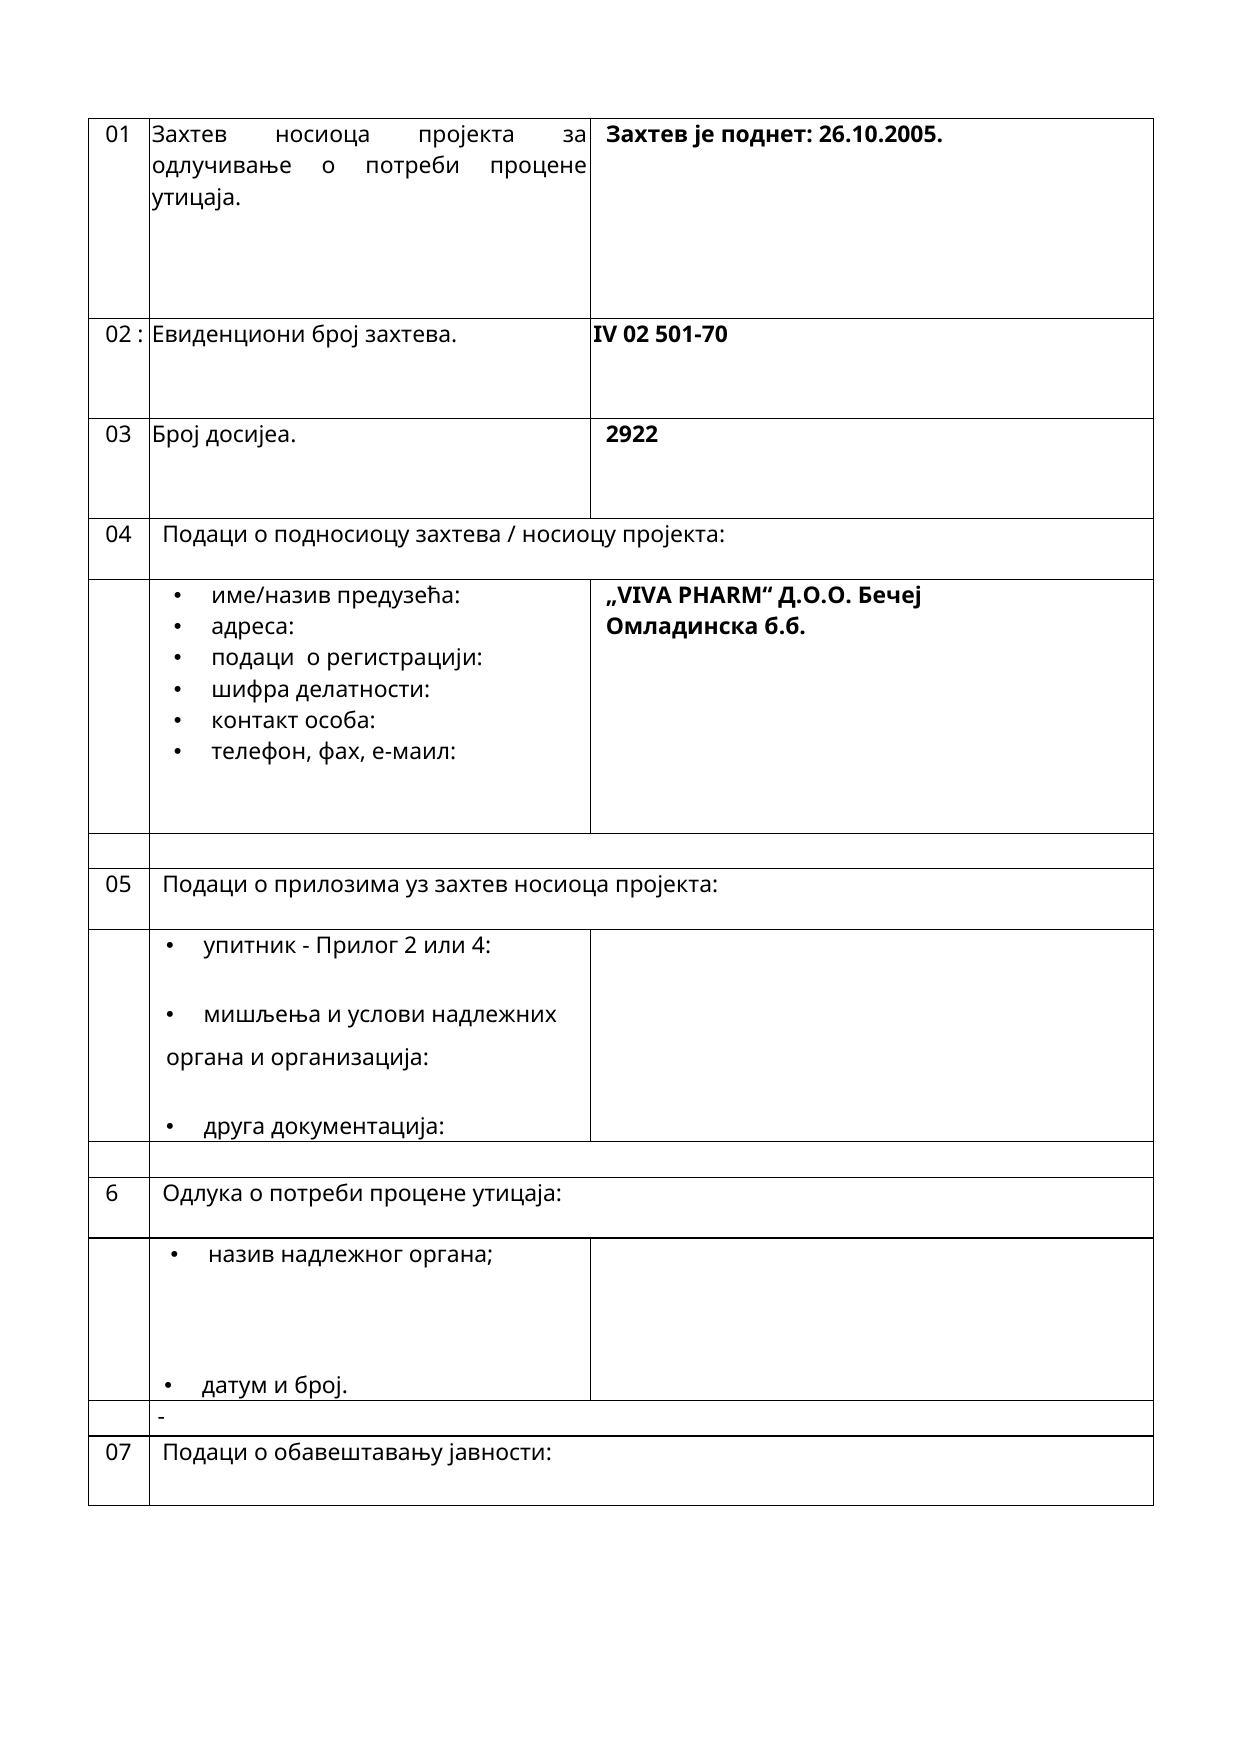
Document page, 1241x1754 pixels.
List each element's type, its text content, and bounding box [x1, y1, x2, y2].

table_cell 2922 [591, 419, 1153, 518]
table_cell 07 [89, 1437, 149, 1505]
table_cell 05 [89, 869, 149, 929]
table_cell [89, 930, 149, 1141]
table_cell [150, 1142, 1153, 1177]
table_cell „VIVA PHARM“ Д.О.О. Бечеј Омладинска б.б. [591, 580, 1153, 833]
table_header Захтев носиоца пројекта за одлучивање о потреби процене утицаја. [150, 119, 590, 318]
table_cell 04 [89, 519, 149, 579]
table_cell [89, 834, 149, 868]
table_cell 03 [89, 419, 149, 518]
table_cell [591, 930, 1153, 1141]
table_cell - [150, 1401, 1153, 1435]
table_cell Подаци о прилозима уз захтев носиоца пројекта: [150, 869, 1153, 929]
table_cell IV 02 501-70 [591, 319, 1153, 418]
table_cell [89, 1239, 149, 1400]
table_cell Подаци о обавештавању јавности: [150, 1437, 1153, 1505]
table_cell Евиденциони број захтева. [150, 319, 590, 418]
table_cell име/назив предузећа: адреса: подаци о регистрацији: шифра делатности: контакт особа: телефон, фаx, е-маил: [150, 580, 590, 833]
table_cell Број досијеа. [150, 419, 590, 518]
table_cell 6 [89, 1178, 149, 1237]
table_cell Подаци о подносиоцу захтева / носиоцу пројекта: [150, 519, 1153, 579]
table_cell 02 : [89, 319, 149, 418]
table_cell назив надлежног органа; датум и број. [150, 1239, 590, 1400]
table_cell [89, 1142, 149, 1177]
table_cell [89, 1401, 149, 1435]
table_cell [89, 580, 149, 833]
table_cell [591, 1239, 1153, 1400]
table_cell Одлука о потреби процене утицаја: [150, 1178, 1153, 1237]
table_header 01 [89, 119, 149, 318]
table_cell [150, 834, 1153, 868]
table_header Захтев је поднет: 26.10.2005. [591, 119, 1153, 318]
table_cell упитник - Прилог 2 или 4: мишљења и услови надлежних органа и организација: друга документација: [150, 930, 590, 1141]
